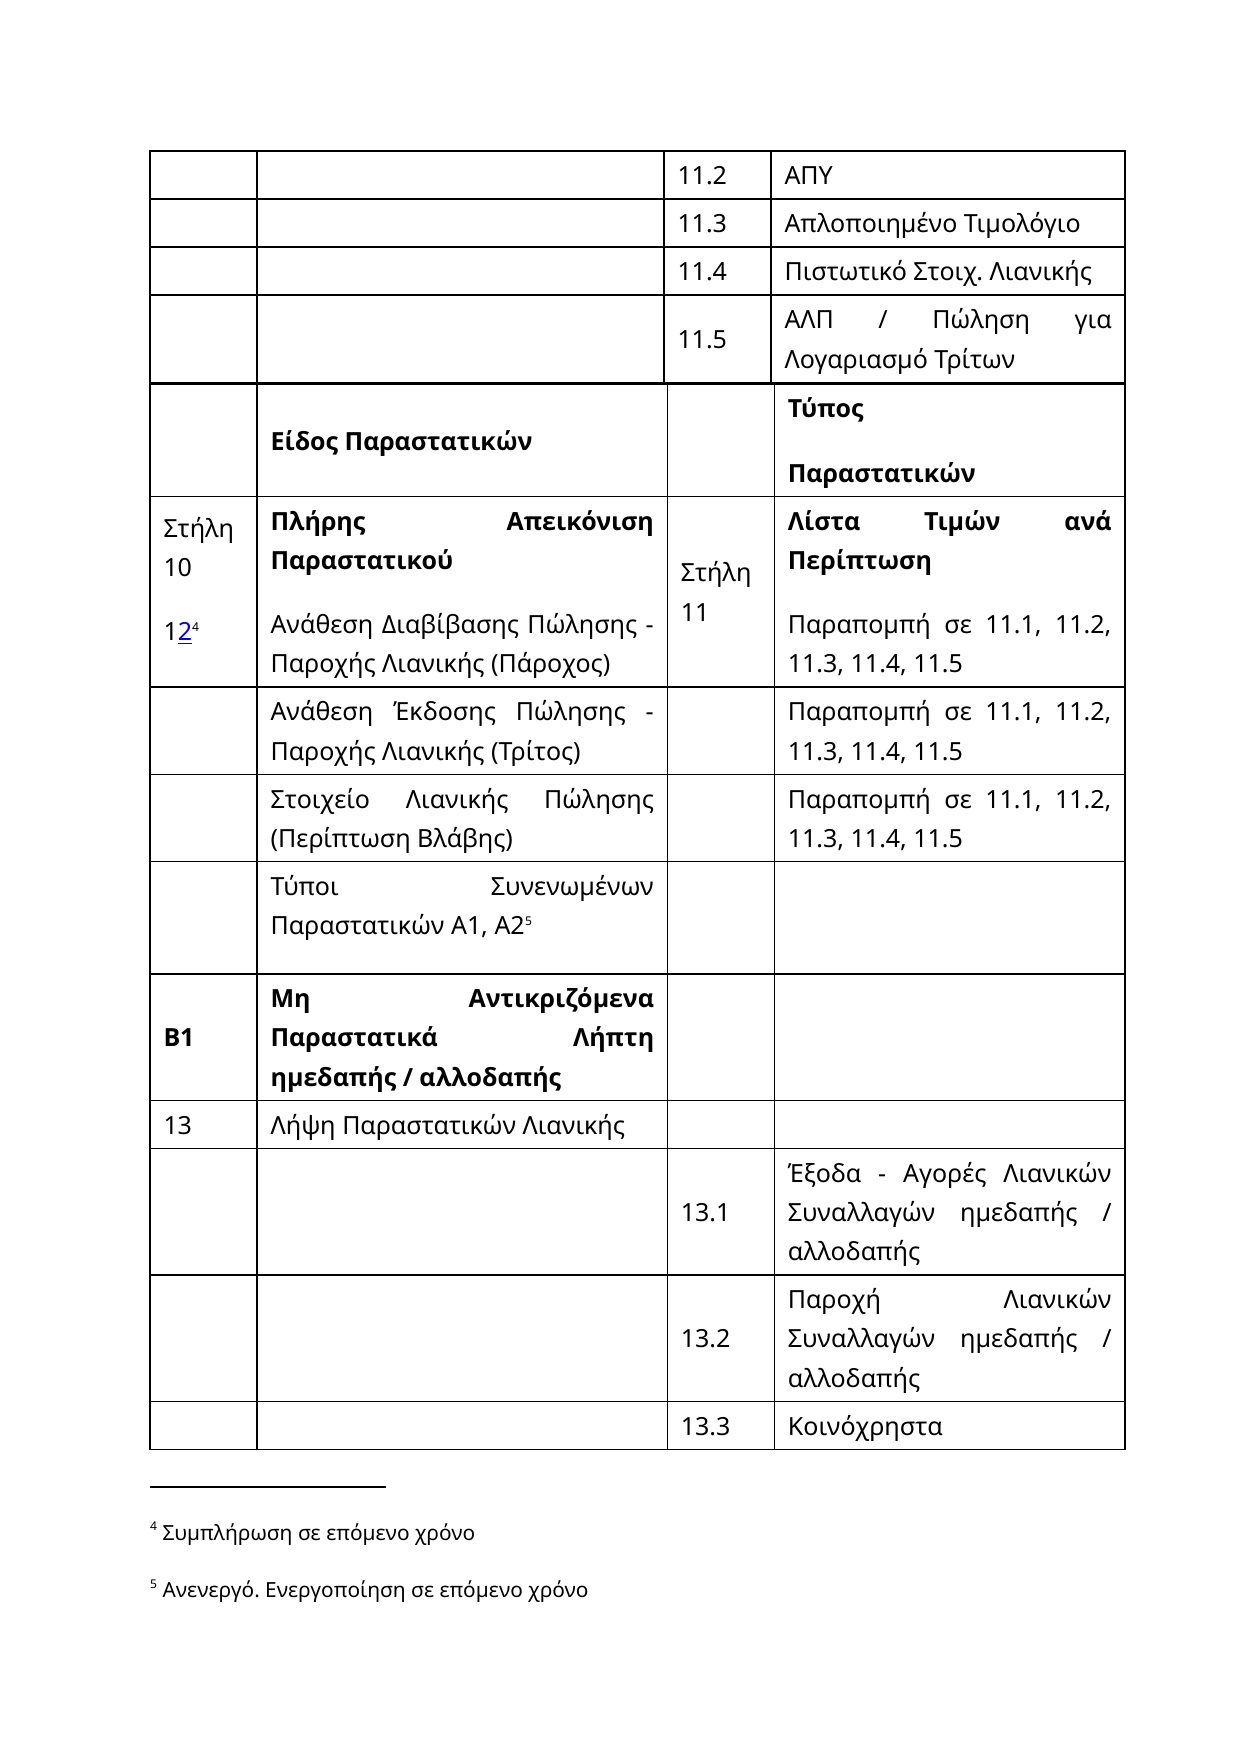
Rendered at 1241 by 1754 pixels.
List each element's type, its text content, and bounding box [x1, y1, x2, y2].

table_cell Στήλη 11 [668, 497, 774, 686]
table_header [668, 385, 774, 496]
table_header Τύπος Παραστατικών [775, 385, 1124, 496]
table_cell [151, 248, 256, 294]
table_cell [151, 1402, 256, 1449]
table_cell [151, 775, 256, 861]
table_cell 11.4 [665, 248, 770, 294]
table_cell Πιστωτικό Στοιχ. Λιανικής [772, 248, 1124, 294]
table_cell [668, 862, 774, 973]
table_cell Μη Αντικριζόμενα Παραστατικά Λήπτη ημεδαπής / αλλοδαπής [258, 975, 667, 1099]
table_cell 11.3 [665, 200, 770, 246]
table_cell [258, 296, 663, 382]
table_cell [668, 775, 774, 861]
table_cell [151, 200, 256, 246]
table_cell Στοιχείο Λιανικής Πώλησης (Περίπτωση Βλάβης) [258, 775, 667, 861]
table_cell Ανάθεση Έκδοσης Πώλησης - Παροχής Λιανικής (Τρίτος) [258, 688, 667, 773]
table_cell Απλοποιημένο Τιμολόγιο [772, 200, 1124, 246]
table_cell [151, 1276, 256, 1401]
table_cell Πλήρης Απεικόνιση Παραστατικού Ανάθεση Διαβίβασης Πώλησης - Παροχής Λιανικής (Πάροχος) [258, 497, 667, 686]
table_cell Λήψη Παραστατικών Λιανικής [258, 1101, 667, 1148]
table_cell [258, 1276, 667, 1401]
table_cell Παραπομπή σε 11.1, 11.2, 11.3, 11.4, 11.5 [775, 775, 1124, 861]
table_cell 13 [151, 1101, 256, 1148]
table_cell [151, 862, 256, 973]
table_cell [258, 200, 663, 246]
table_cell [668, 1101, 774, 1148]
table_cell Στήλη 10 12 [151, 497, 256, 686]
table_cell ΑΠΥ [772, 152, 1124, 198]
table_header Είδος Παραστατικών [258, 385, 667, 496]
table_cell [258, 1402, 667, 1449]
table_cell Παροχή Λιανικών Συναλλαγών ημεδαπής / αλλοδαπής [775, 1276, 1124, 1401]
table_cell Παραπομπή σε 11.1, 11.2, 11.3, 11.4, 11.5 [775, 688, 1124, 773]
table_header [151, 385, 256, 496]
table_cell [151, 688, 256, 773]
table_cell Έξοδα - Αγορές Λιανικών Συναλλαγών ημεδαπής / αλλοδαπής [775, 1149, 1124, 1274]
table_cell [668, 975, 774, 1099]
table_cell [668, 688, 774, 773]
table_cell Τύποι Συνενωμένων Παραστατικών Α1, Α2 [258, 862, 667, 973]
table_cell [258, 1149, 667, 1274]
table_cell 11.2 [665, 152, 770, 198]
table_cell [775, 1101, 1124, 1148]
table_cell Κοινόχρηστα [775, 1402, 1124, 1449]
table_cell Λίστα Τιμών ανά Περίπτωση Παραπομπή σε 11.1, 11.2, 11.3, 11.4, 11.5 [775, 497, 1124, 686]
table_cell 13.2 [668, 1276, 774, 1401]
table_cell [258, 152, 663, 198]
table_cell ΑΛΠ / Πώληση για Λογαριασμό Τρίτων [772, 296, 1124, 382]
table_cell [775, 862, 1124, 973]
table_cell 13.3 [668, 1402, 774, 1449]
table_cell [151, 296, 256, 382]
table_cell 11.5 [665, 296, 770, 382]
table_cell Β1 [151, 975, 256, 1099]
table_cell 13.1 [668, 1149, 774, 1274]
table_cell [258, 248, 663, 294]
table_cell [151, 1149, 256, 1274]
table_cell [151, 152, 256, 198]
table_cell [775, 975, 1124, 1099]
